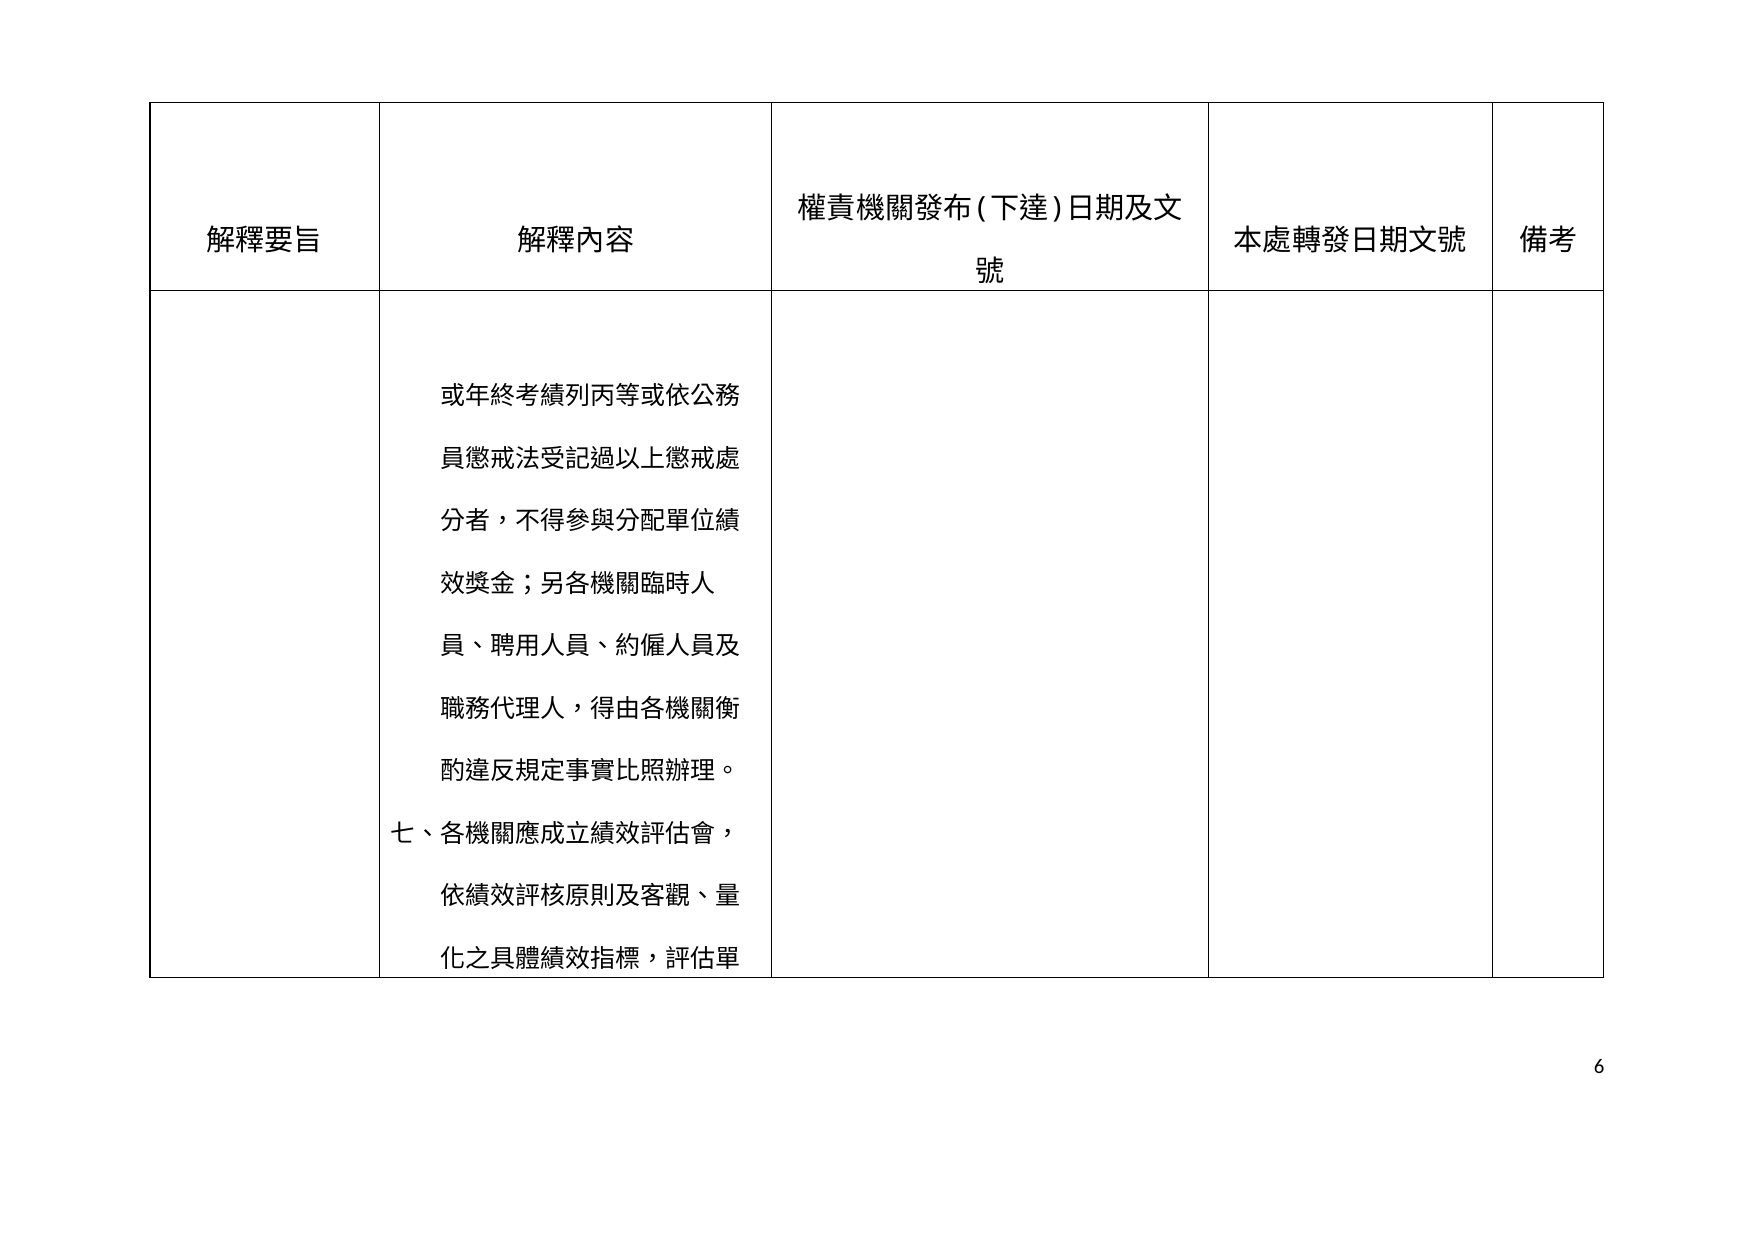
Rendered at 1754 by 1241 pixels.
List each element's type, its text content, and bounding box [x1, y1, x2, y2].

table_header 解釋要旨 [151, 103, 379, 289]
table_header 備考 [1493, 103, 1603, 289]
table_cell [1209, 291, 1492, 977]
table_cell [772, 291, 1208, 977]
table_cell [1493, 291, 1603, 977]
table_cell [151, 291, 379, 977]
table_cell 配合原「行政院人事行政局」自101年2月6日改制為「行政院人事行政總處」，爰修正旨述支給原則部分規定。 修正「地方各級行政機關工程獎金支給原則」部分規定如下： 五、獲分配單位績效獎金之人員，於各機關平時考核累積記過達三次或一次記一大過或年終考績列丙等或依公務員懲戒法受記過以上懲戒處分者，不得參與分配單位績效獎金；另各機關臨時人員、聘用人員、約僱人員及職務代理人，得由各機關衡酌違反規定事實比照辦理。 七、各機關應成立績效評估會，依績效評核原則及客觀、量化之具體績效指標，評估單位或個人之貢獻程度及工作績效。 前項績效評核原則、績效指標、單位或個人工作績效評估標準及其他發給規定，由各機關訂定。 九、各機關單位績效獎金及個人績效獎金，應分別審酌整體施政績效及個人工作績效發給之。其中單位績效獎金之發給，由各機關績效評估會於年終進行績效評估後，送請機關首長核定後發給；個人績效獎金由機關首長於年度進行中，審酌個別員工之特殊績效，即時發給之；或由單位主管提報績效評估會通過後，送請機關首長核定發給。 十、行政院人事行政總處得隨時組成訪查小組，實地瞭解本支給原則辦理情形。如經訪查發現未依規定執行或績效不彰者，得要求各機關立即改正或酌減其工程獎金經費額度。 [380, 291, 771, 977]
table_header 本處轉發日期文號 [1209, 103, 1492, 289]
table_header 權責機關發布(下達)日期及文號 [772, 103, 1208, 289]
table_header 解釋內容 [380, 103, 771, 289]
